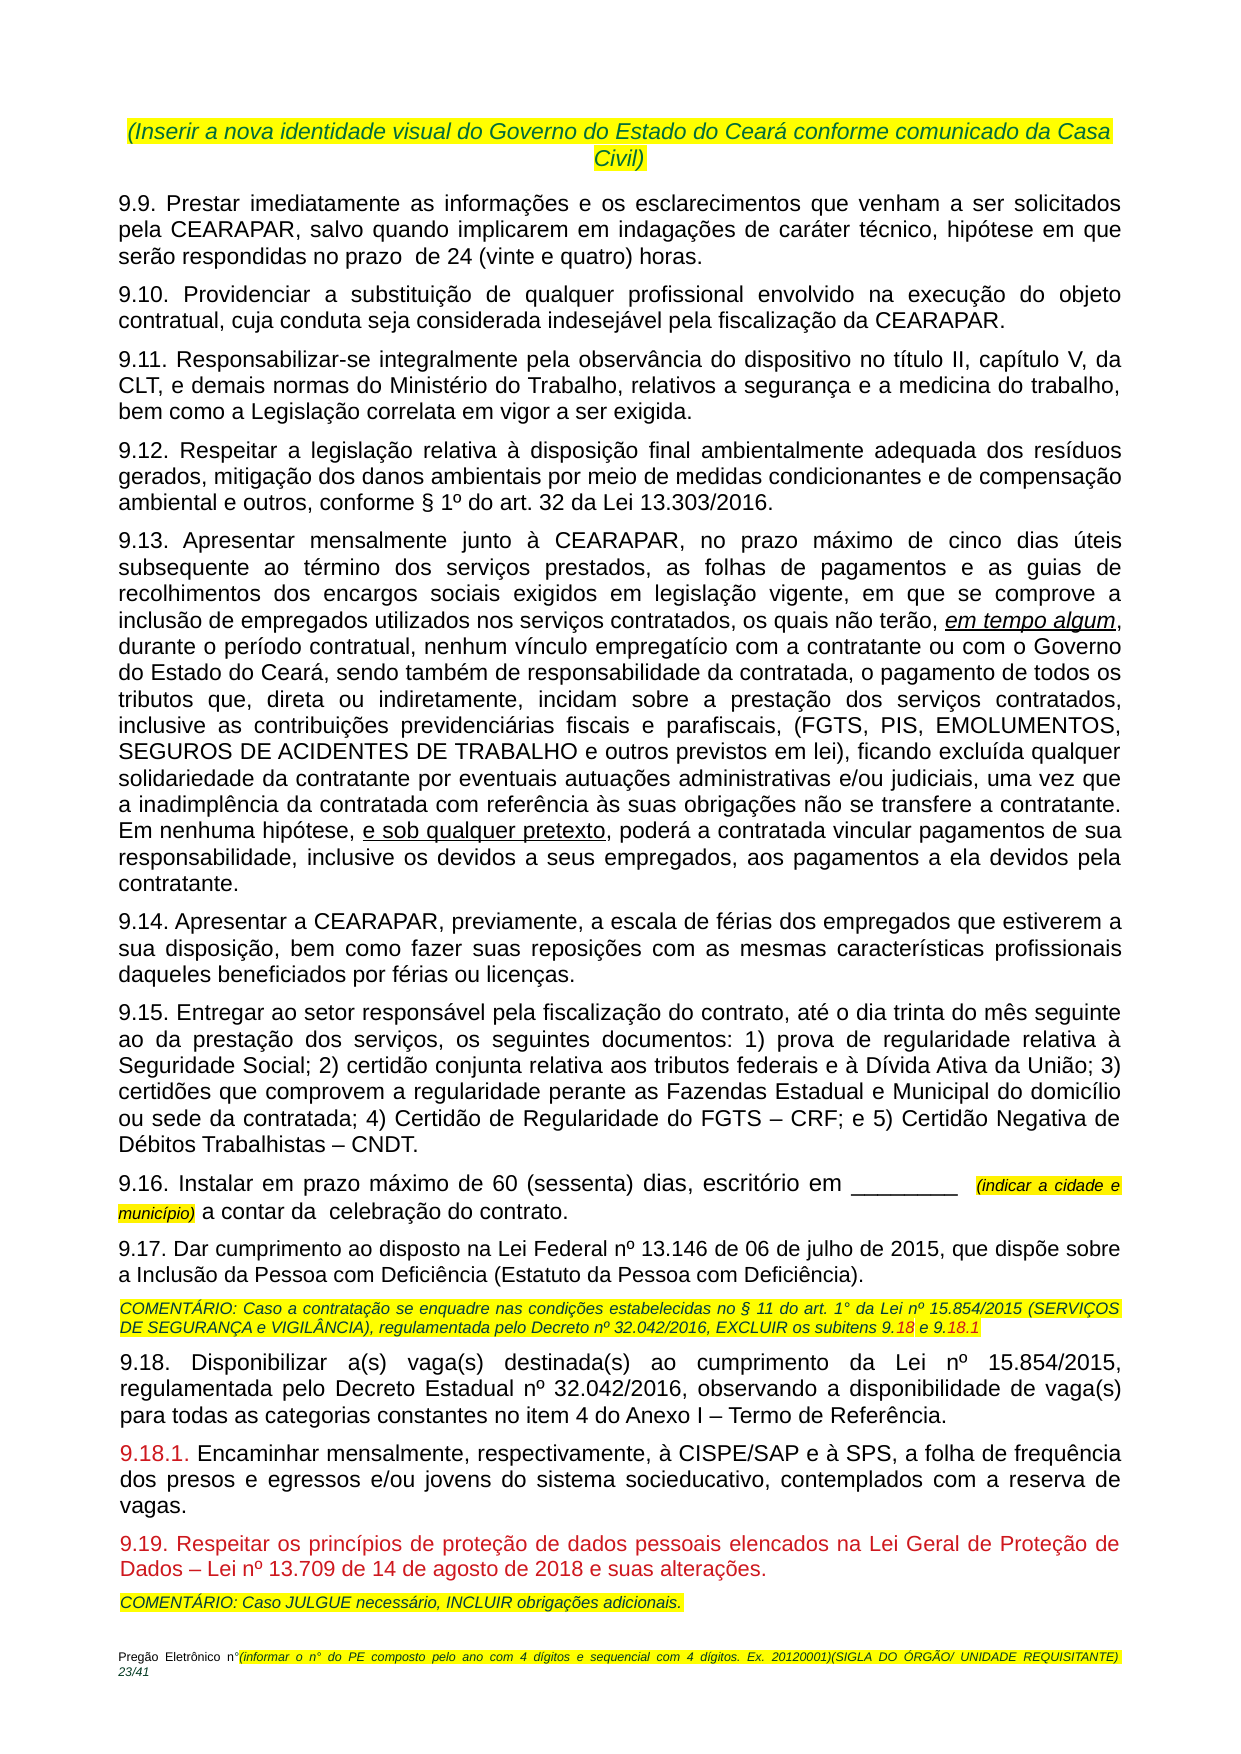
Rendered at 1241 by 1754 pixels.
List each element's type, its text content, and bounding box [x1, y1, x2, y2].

text 9.12. Respeitar a legislação relativa à disposição final ambientalmente adequada dos resíduos gerados, mitigação dos danos ambientais por meio de medidas condicionantes e de compensação ambiental e outros, conforme § 1º do art. 32 da Lei 13.303/2016. [118, 437, 1122, 516]
text 9.17. Dar cumprimento ao disposto na Lei Federal nº 13.146 de 06 de julho de 2015, que dispõe sobre a Inclusão da Pessoa com Deficiência (Estatuto da Pessoa com Deficiência). [118, 1236, 1122, 1287]
text 9.19. Respeitar os princípios de proteção de dados pessoais elencados na Lei Geral de Proteção de Dados – Lei nº 13.709 de 14 de agosto de 2018 e suas alterações. [119, 1531, 1122, 1581]
text 9.15. Entregar ao setor responsável pela fiscalização do contrato, até o dia trinta do mês seguinte ao da prestação dos serviços, os seguintes documentos: 1) prova de regularidade relativa à Seguridade Social; 2) certidão conjunta relativa aos tributos federais e à Dívida Ativa da União; 3) certidões que comprovem a regularidade perante as Fazendas Estadual e Municipal do domicílio ou sede da contratada; 4) Certidão de Regularidade do FGTS – CRF; e 5) Certidão Negativa de Débitos Trabalhistas – CNDT. [118, 999, 1122, 1157]
text COMENTÁRIO: Caso a contratação se enquadre nas condições estabelecidas no § 11 do art. 1° da Lei nº 15.854/2015 (SERVIÇOS DE SEGURANÇA e VIGILÂNCIA), regulamentada pelo Decreto nº 32.042/2016, EXCLUIR os subitens 9.18 e 9.18.1 [119, 1299, 1122, 1337]
text 9.9. Prestar imediatamente as informações e os esclarecimentos que venham a ser solicitados pela CEARAPAR, salvo quando implicarem em indagações de caráter técnico, hipótese em que serão respondidas no prazo de 24 (vinte e quatro) horas. [118, 190, 1122, 269]
text 9.18.1. Encaminhar mensalmente, respectivamente, à CISPE/SAP e à SPS, a folha de frequência dos presos e egressos e/ou jovens do sistema socieducativo, contemplados com a reserva de vagas. [119, 1440, 1122, 1519]
text COMENTÁRIO: Caso JULGUE necessário, INCLUIR obrigações adicionais. [120, 1593, 1122, 1612]
text 9.14. Apresentar a CEARAPAR, previamente, a escala de férias dos empregados que estiverem a sua disposição, bem como fazer suas reposições com as mesmas características profissionais daqueles beneficiados por férias ou licenças. [118, 908, 1122, 987]
text 9.18. Disponibilizar a(s) vaga(s) destinada(s) ao cumprimento da Lei nº 15.854/2015, regulamentada pelo Decreto Estadual nº 32.042/2016, observando a disponibilidade de vaga(s) para todas as categorias constantes no item 4 do Anexo I – Termo de Referência. [119, 1349, 1122, 1428]
text 9.13. Apresentar mensalmente junto à CEARAPAR, no prazo máximo de cinco dias úteis subsequente ao término dos serviços prestados, as folhas de pagamentos e as guias de recolhimentos dos encargos sociais exigidos em legislação vigente, em que se comprove a inclusão de empregados utilizados nos serviços contratados, os quais não terão, em tempo algum, durante o período contratual, nenhum vínculo empregatício com a contratante ou com o Governo do Estado do Ceará, sendo também de responsabilidade da contratada, o pagamento de todos os tributos que, direta ou indiretamente, incidam sobre a prestação dos serviços contratados, inclusive as contribuições previdenciárias fiscais e parafiscais, (FGTS, PIS, EMOLUMENTOS, SEGUROS DE ACIDENTES DE TRABALHO e outros previstos em lei), ficando excluída qualquer solidariedade da contratante por eventuais autuações administrativas e/ou judiciais, uma vez que a inadimplência da contratada com referência às suas obrigações não se transfere a contratante. Em nenhuma hipótese, e sob qualquer pretexto, poderá a contratada vincular pagamentos de sua responsabilidade, inclusive os devidos a seus empregados, aos pagamentos a ela devidos pela contratante. [118, 527, 1122, 896]
text 9.10. Providenciar a substituição de qualquer profissional envolvido na execução do objeto contratual, cuja conduta seja considerada indesejável pela fiscalização da CEARAPAR. [118, 281, 1122, 334]
text 9.16. Instalar em prazo máximo de 60 (sessenta) dias, escritório em ________ (indicar a cidade e município) a contar da celebração do contrato. [118, 1169, 1122, 1224]
text 9.11. Responsabilizar-se integralmente pela observância do dispositivo no título II, capítulo V, da CLT, e demais normas do Ministério do Trabalho, relativos a segurança e a medicina do trabalho, bem como a Legislação correlata em vigor a ser exigida. [118, 346, 1122, 425]
